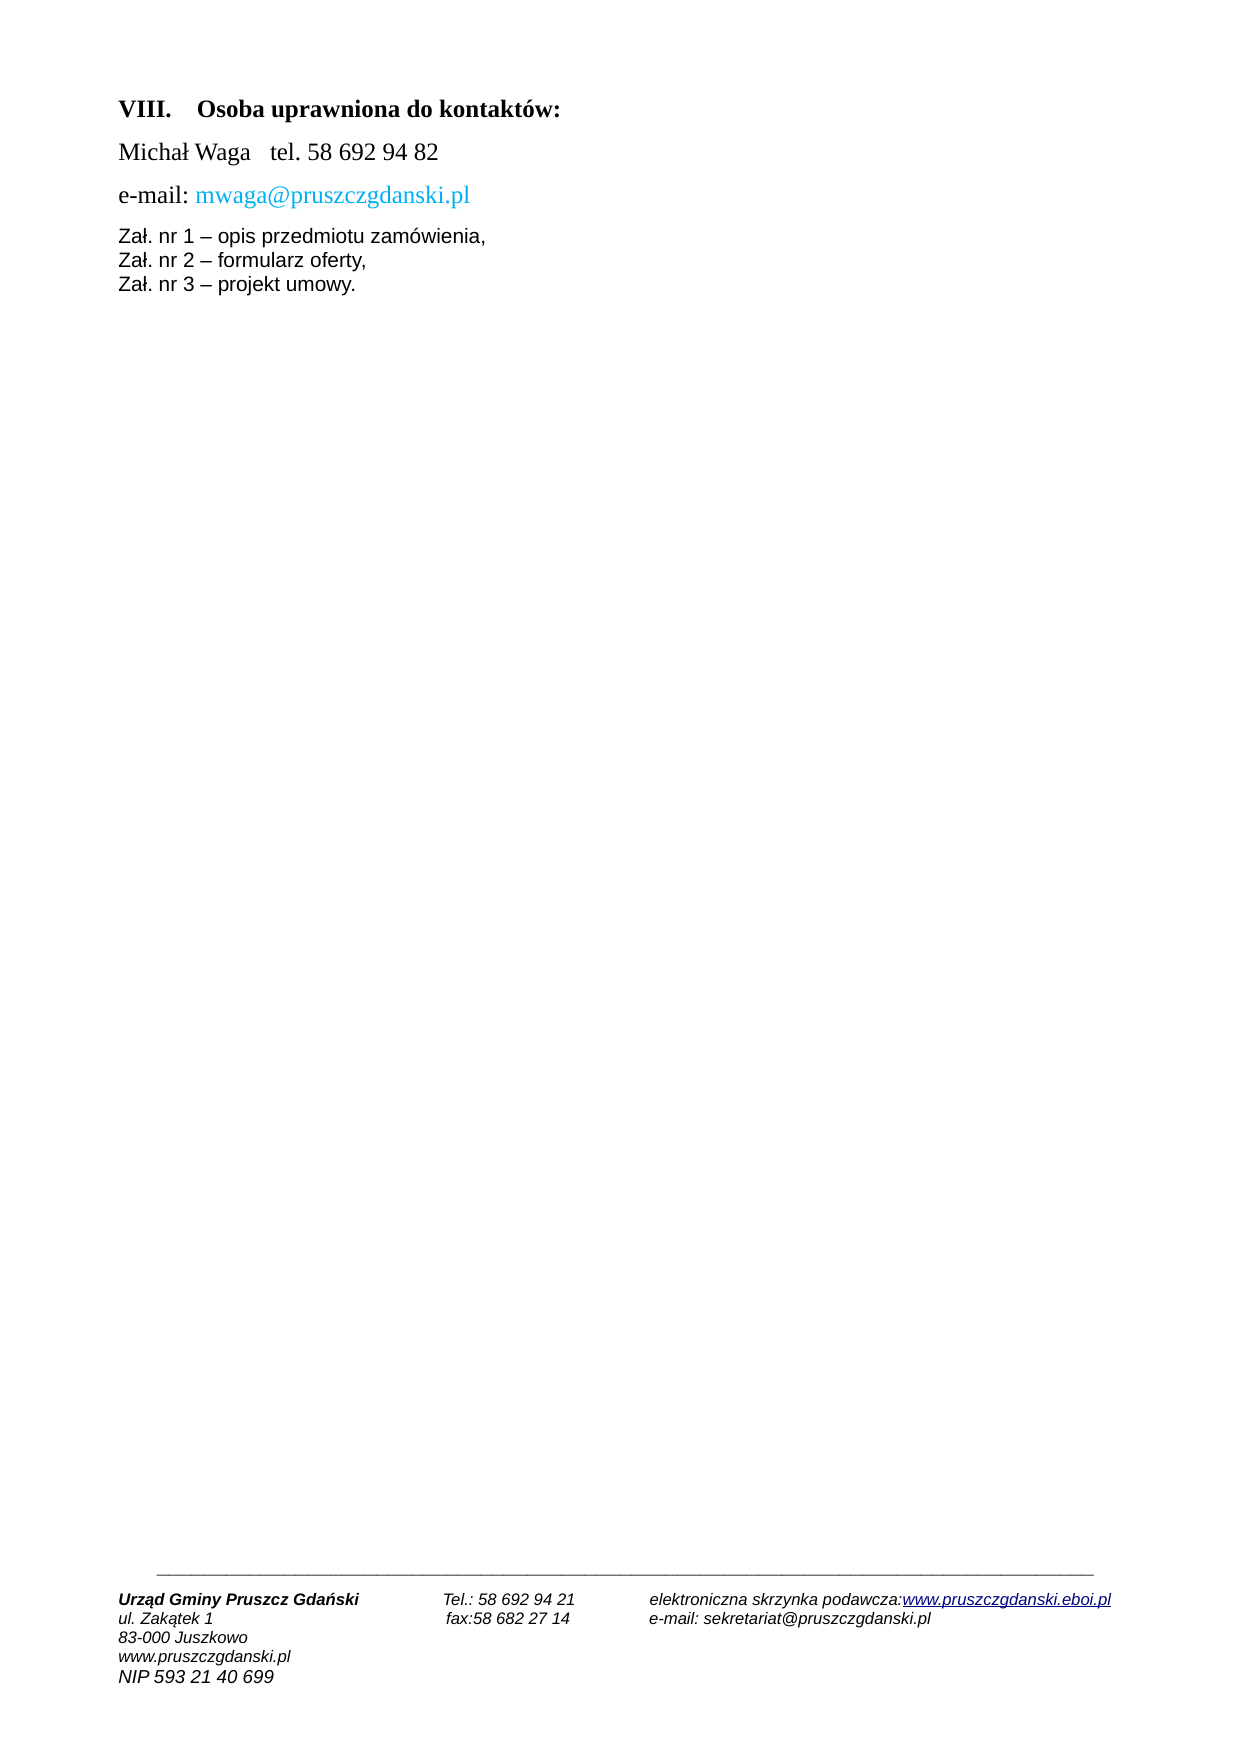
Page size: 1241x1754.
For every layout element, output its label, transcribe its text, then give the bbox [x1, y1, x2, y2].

text ul. Zakątek 1 fax:58 682 27 14 e-mail: sekretariat@pruszczgdanski.pl [118, 1608, 1137, 1628]
text www.pruszczgdanski.pl [118, 1647, 1137, 1666]
text _________________________________________________________________________________ [118, 1553, 1137, 1577]
text Zał. nr 2 – formularz oferty, [118, 248, 1137, 272]
text NIP 593 21 40 699 [118, 1666, 1137, 1688]
text Zał. nr 1 – opis przedmiotu zamówienia, [118, 224, 1137, 248]
text Michał Waga tel. 58 692 94 82 [118, 137, 1137, 166]
text Zał. nr 3 – projekt umowy. [118, 272, 1137, 296]
text e-mail: mwaga@pruszczgdanski.pl [118, 181, 1137, 209]
text 83-000 Juszkowo [118, 1628, 1137, 1647]
text VIII. Osoba uprawniona do kontaktów: [118, 94, 1137, 123]
text Urząd Gminy Pruszcz Gdański Tel.: 58 692 94 21 elektroniczna skrzynka podawcza:www.pruszczgdanski.eboi.pl [118, 1589, 1137, 1608]
